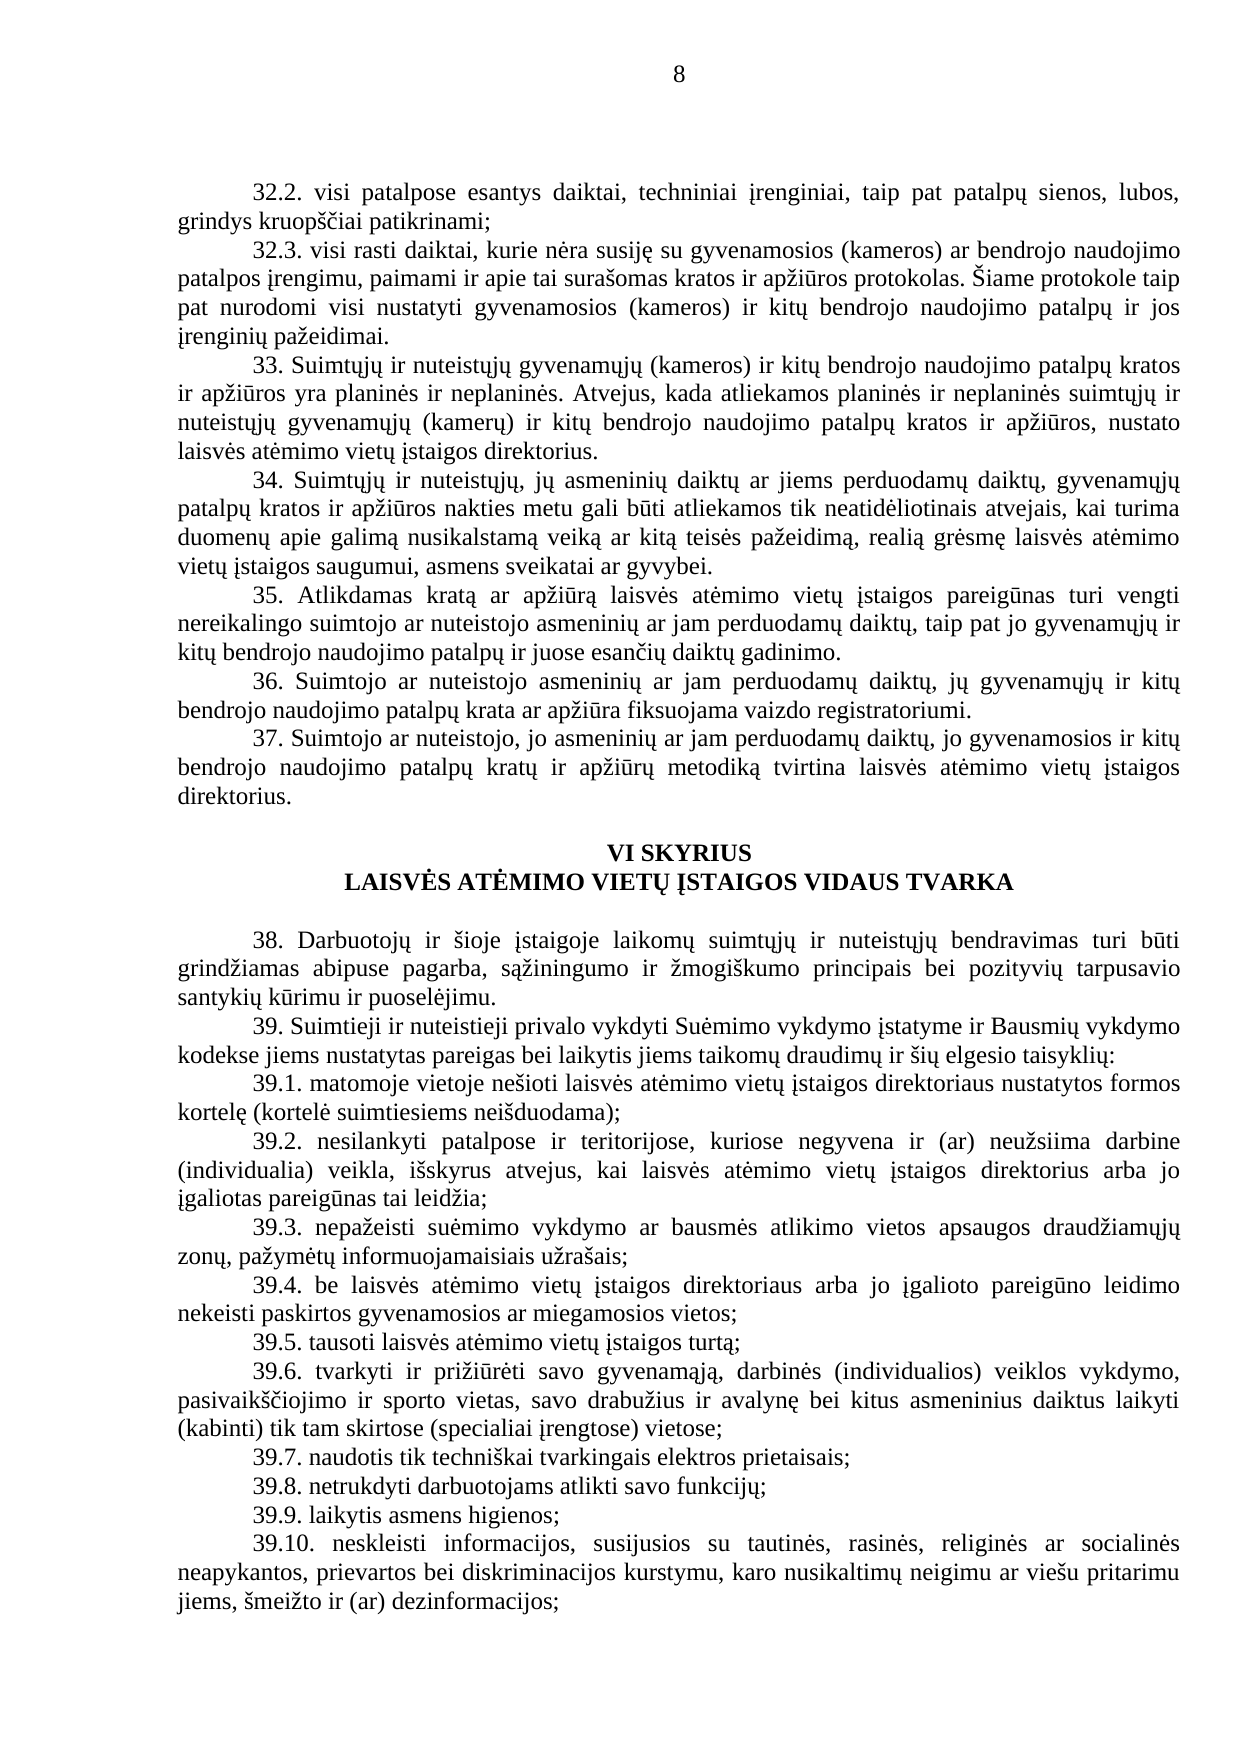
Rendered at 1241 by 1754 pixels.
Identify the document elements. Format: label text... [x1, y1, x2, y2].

text VI SKYRIUS [177, 838, 1181, 867]
text 39.5. tausoti laisvės atėmimo vietų įstaigos turtą; [177, 1327, 1181, 1356]
text 35. Atlikdamas kratą ar apžiūrą laisvės atėmimo vietų įstaigos pareigūnas turi vengti nereikalingo suimtojo ar nuteistojo asmeninių ar jam perduodamų daiktų, taip pat jo gyvenamųjų ir kitų bendrojo naudojimo patalpų ir juose esančių daiktų gadinimo. [177, 580, 1181, 666]
text 34. Suimtųjų ir nuteistųjų, jų asmeninių daiktų ar jiems perduodamų daiktų, gyvenamųjų patalpų kratos ir apžiūros nakties metu gali būti atliekamos tik neatidėliotinais atvejais, kai turima duomenų apie galimą nusikalstamą veiką ar kitą teisės pažeidimą, realią grėsmę laisvės atėmimo vietų įstaigos saugumui, asmens sveikatai ar gyvybei. [177, 465, 1181, 580]
text 39.1. matomoje vietoje nešioti laisvės atėmimo vietų įstaigos direktoriaus nustatytos formos kortelę (kortelė suimtiesiems neišduodama); [177, 1068, 1181, 1126]
text 37. Suimtojo ar nuteistojo, jo asmeninių ar jam perduodamų daiktų, jo gyvenamosios ir kitų bendrojo naudojimo patalpų kratų ir apžiūrų metodiką tvirtina laisvės atėmimo vietų įstaigos direktorius. [177, 723, 1181, 810]
text 32.3. visi rasti daiktai, kurie nėra susiję su gyvenamosios (kameros) ar bendrojo naudojimo patalpos įrengimu, paimami ir apie tai surašomas kratos ir apžiūros protokolas. Šiame protokole taip pat nurodomi visi nustatyti gyvenamosios (kameros) ir kitų bendrojo naudojimo patalpų ir jos įrenginių pažeidimai. [177, 235, 1181, 350]
text 36. Suimtojo ar nuteistojo asmeninių ar jam perduodamų daiktų, jų gyvenamųjų ir kitų bendrojo naudojimo patalpų krata ar apžiūra fiksuojama vaizdo registratoriumi. [177, 666, 1181, 723]
text LAISVĖS ATĖMIMO VIETŲ ĮSTAIGOS VIDAUS TVARKA [177, 867, 1181, 896]
text 33. Suimtųjų ir nuteistųjų gyvenamųjų (kameros) ir kitų bendrojo naudojimo patalpų kratos ir apžiūros yra planinės ir neplaninės. Atvejus, kada atliekamos planinės ir neplaninės suimtųjų ir nuteistųjų gyvenamųjų (kamerų) ir kitų bendrojo naudojimo patalpų kratos ir apžiūros, nustato laisvės atėmimo vietų įstaigos direktorius. [177, 350, 1181, 465]
text 32.2. visi patalpose esantys daiktai, techniniai įrenginiai, taip pat patalpų sienos, lubos, grindys kruopščiai patikrinami; [177, 177, 1181, 235]
text 38. Darbuotojų ir šioje įstaigoje laikomų suimtųjų ir nuteistųjų bendravimas turi būti grindžiamas abipuse pagarba, sąžiningumo ir žmogiškumo principais bei pozityvių tarpusavio santykių kūrimu ir puoselėjimu. [177, 925, 1181, 1011]
text 39.7. naudotis tik techniškai tvarkingais elektros prietaisais; [177, 1442, 1181, 1471]
text 39.8. netrukdyti darbuotojams atlikti savo funkcijų; [177, 1471, 1181, 1500]
text 39.6. tvarkyti ir prižiūrėti savo gyvenamąją, darbinės (individualios) veiklos vykdymo, pasivaikščiojimo ir sporto vietas, savo drabužius ir avalynę bei kitus asmeninius daiktus laikyti (kabinti) tik tam skirtose (specialiai įrengtose) vietose; [177, 1356, 1181, 1442]
text 39.4. be laisvės atėmimo vietų įstaigos direktoriaus arba jo įgalioto pareigūno leidimo nekeisti paskirtos gyvenamosios ar miegamosios vietos; [177, 1270, 1181, 1327]
text 39. Suimtieji ir nuteistieji privalo vykdyti Suėmimo vykdymo įstatyme ir Bausmių vykdymo kodekse jiems nustatytas pareigas bei laikytis jiems taikomų draudimų ir šių elgesio taisyklių: [177, 1011, 1181, 1068]
text 39.9. laikytis asmens higienos; [177, 1500, 1181, 1528]
text 39.2. nesilankyti patalpose ir teritorijose, kuriose negyvena ir (ar) neužsiima darbine (individualia) veikla, išskyrus atvejus, kai laisvės atėmimo vietų įstaigos direktorius arba jo įgaliotas pareigūnas tai leidžia; [177, 1126, 1181, 1212]
text 39.3. nepažeisti suėmimo vykdymo ar bausmės atlikimo vietos apsaugos draudžiamųjų zonų, pažymėtų informuojamaisiais užrašais; [177, 1212, 1181, 1270]
text 39.10. neskleisti informacijos, susijusios su tautinės, rasinės, religinės ar socialinės neapykantos, prievartos bei diskriminacijos kurstymu, karo nusikaltimų neigimu ar viešu pritarimu jiems, šmeižto ir (ar) dezinformacijos; [177, 1528, 1181, 1615]
